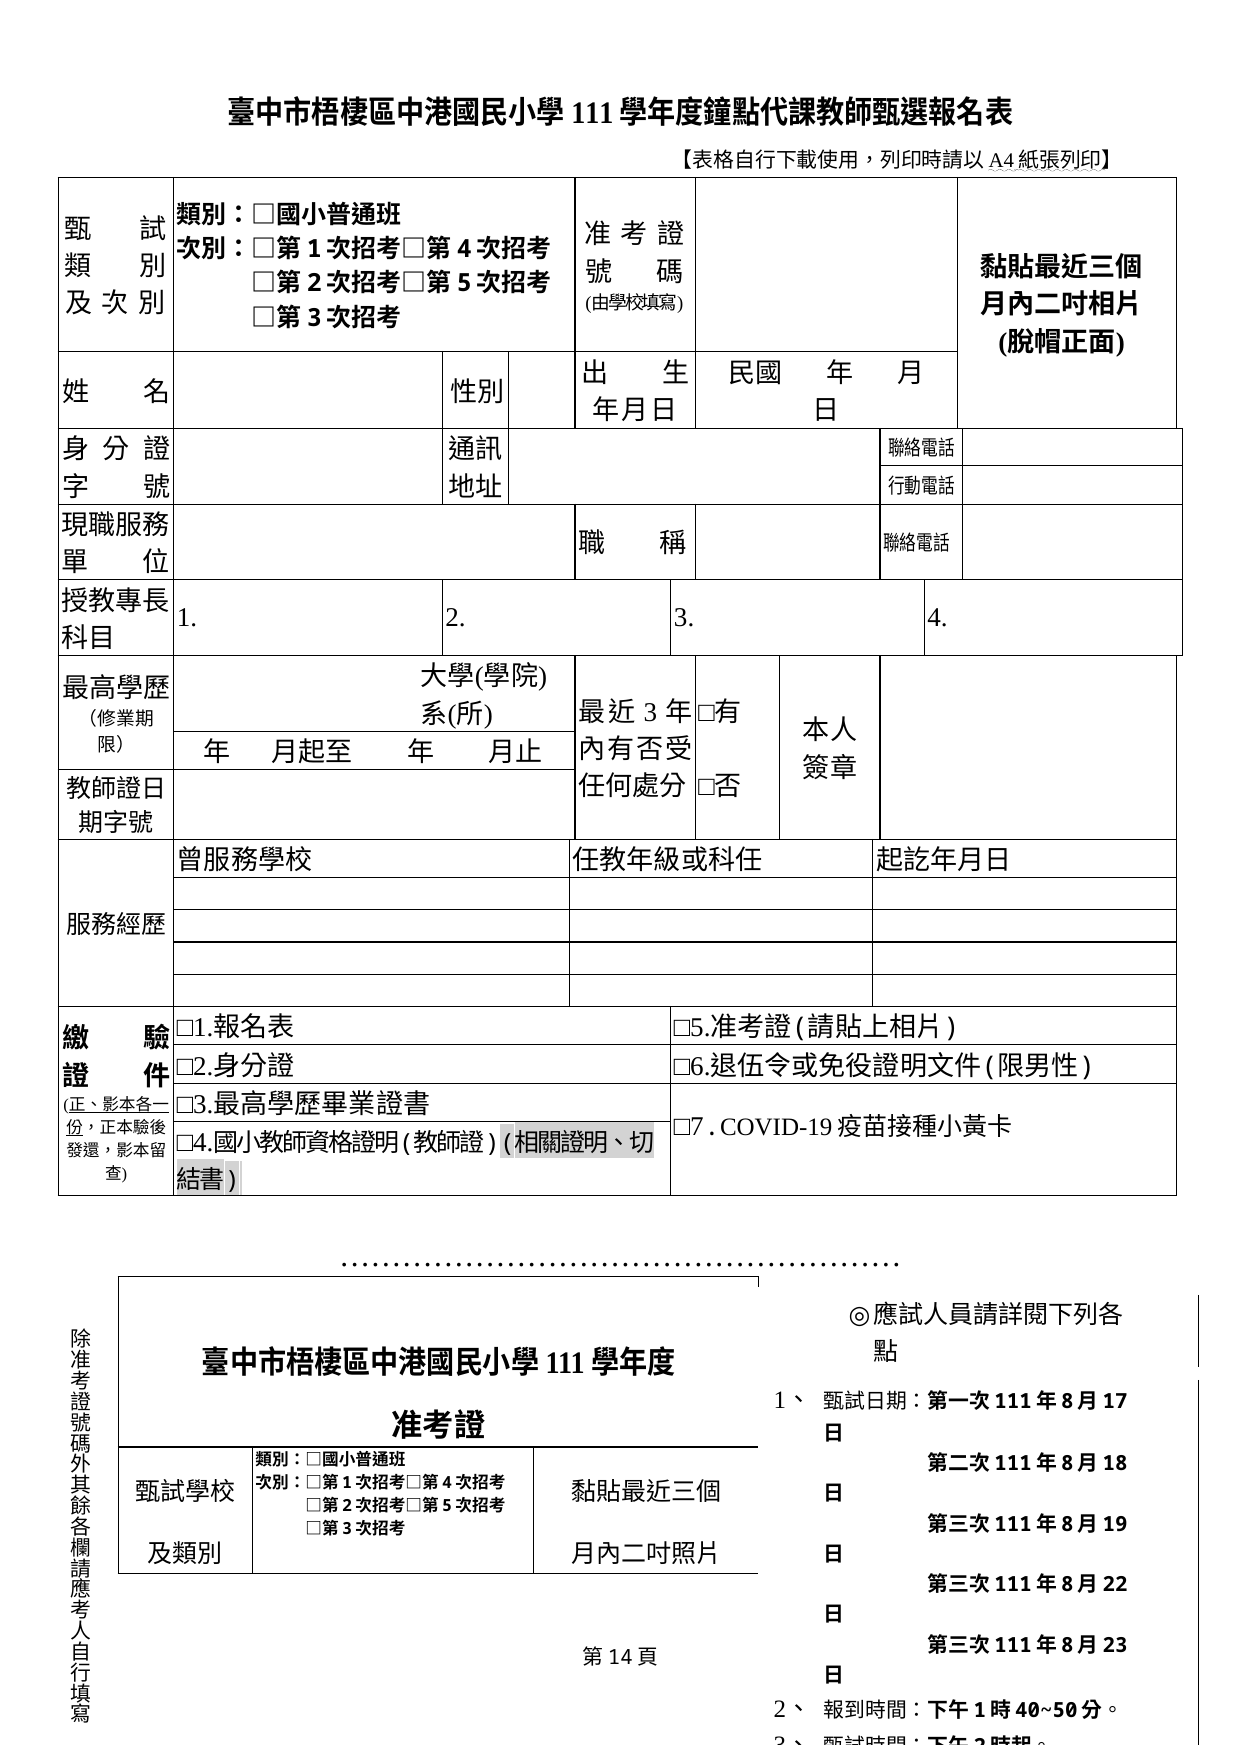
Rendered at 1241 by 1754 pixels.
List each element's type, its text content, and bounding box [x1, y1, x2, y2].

table_cell 本人 簽章 [780, 656, 879, 839]
table_header 臺中市梧棲區中港國民小學111學年度 准考證 [46, 1328, 96, 1754]
table_cell 曾服務學校 [174, 840, 569, 877]
table_cell [1177, 656, 1182, 731]
table_cell 民國 年 月 日 [696, 352, 957, 428]
table_cell [1177, 1044, 1182, 1083]
table_cell 年 月起至 年 月止 [174, 732, 574, 769]
table_cell 1. [174, 580, 442, 655]
table_cell 身 分 證 字 號 [59, 429, 173, 503]
table_cell [963, 429, 1182, 465]
table_cell [570, 975, 872, 1006]
table_cell [1177, 351, 1182, 428]
table_cell 起訖年月日 [873, 840, 1176, 877]
table_cell [570, 878, 872, 909]
table_cell [1177, 769, 1182, 839]
table_cell [696, 505, 879, 579]
table_cell [174, 505, 574, 579]
table_cell □2.身分證 [174, 1045, 670, 1083]
table_cell □6.退伍令或免役證明文件(限男性) [671, 1045, 1176, 1083]
table_cell [1177, 1083, 1182, 1121]
table_cell [570, 943, 872, 974]
table_cell 姓 名 [59, 352, 173, 428]
table_cell 教師證日期字號 [59, 770, 173, 839]
table_header 准 考 證 號 碼 (由學校填寫) [576, 178, 695, 351]
table_header [696, 178, 957, 351]
text 【表格自行下載使用，列印時請以A4紙張列印】 [118, 131, 1122, 177]
table_cell [1177, 877, 1182, 909]
table_cell 類別：□國小普通班 次別：□第1次招考□第4次招考 □第2次招考□第5次招考 □第3次招考 [253, 1448, 533, 1572]
table_cell [174, 878, 569, 909]
table_cell 聯絡電話 [881, 429, 962, 465]
table_cell 服務經歷 [59, 840, 173, 1006]
table_header 臺中市梧棲區中港國民小學111學年度 准考證 [119, 1277, 1214, 1752]
table_cell □5.准考證(請貼上相片) [671, 1007, 1176, 1044]
table_cell □3.最高學歷畢業證書 [174, 1084, 670, 1121]
table_cell [509, 429, 879, 503]
table_cell 出 生 年月日 [576, 352, 695, 428]
table_cell [873, 975, 1176, 1006]
table_cell 行動電話 [881, 466, 962, 503]
table_cell [174, 910, 569, 941]
table_cell □7.COVID-19疫苗接種小黃卡 [671, 1084, 1176, 1195]
table_cell 甄試學校 及類別 [119, 1448, 252, 1572]
table_cell 黏貼最近三個 月內二吋照片 [534, 1448, 758, 1572]
table_cell 通訊 地址 [443, 429, 508, 503]
table_cell [963, 466, 1182, 503]
table_cell [174, 429, 442, 503]
table_cell [174, 352, 442, 428]
table_cell [174, 943, 569, 974]
table_cell 4. [925, 580, 1182, 655]
table_cell 大學(學院) 系(所) [174, 656, 574, 731]
table_cell □1.報名表 [174, 1007, 670, 1044]
table_cell [1177, 731, 1182, 769]
table_cell □4.國小教師資格證明(教師證)(相關證明、切結書) [174, 1122, 670, 1195]
table_cell 2. [443, 580, 670, 655]
table_cell □有 □否 [696, 656, 779, 839]
table_header 類別：□國小普通班 次別：□第1次招考□第4次招考 □第2次招考□第5次招考 □第3次招考 [174, 178, 574, 351]
table_cell 最高學歷（修業期限） [59, 656, 173, 769]
table_cell 聯絡電話 [881, 505, 962, 579]
table_cell 任教年級或科任 [570, 840, 872, 877]
table_cell 性別 [443, 352, 508, 428]
table_cell [509, 352, 574, 428]
table_cell 職 稱 [576, 505, 695, 579]
table_header [1177, 177, 1182, 351]
table_cell [1177, 839, 1182, 877]
table_cell [570, 910, 872, 941]
table_cell 現職服務單 位 [59, 505, 173, 579]
text ……………………………………………… [118, 1214, 1122, 1276]
table_cell [1177, 909, 1182, 941]
table_cell [1177, 974, 1182, 1006]
table_cell [174, 770, 574, 839]
table_header 甄 試 類 別 及 次 別 [59, 178, 173, 351]
table_cell [873, 943, 1176, 974]
table_cell [963, 505, 1182, 579]
table_cell [873, 910, 1176, 941]
table_cell 3. [671, 580, 924, 655]
table_cell [881, 656, 1176, 839]
table_cell 繳 驗 證 件 (正、影本各一份，正本驗後發還，影本留查) [59, 1007, 173, 1195]
text 臺中市梧棲區中港國民小學111學年度鐘點代課教師甄選報名表 [118, 68, 1122, 131]
table_cell 授教專長科目 [59, 580, 173, 655]
table_cell [1177, 1006, 1182, 1044]
table_header 黏貼最近三個 月內二吋相片 (脫帽正面) [958, 178, 1176, 428]
table_cell [1177, 941, 1182, 974]
table_cell [873, 878, 1176, 909]
table_cell [1177, 1121, 1182, 1195]
table_cell 最近3年內有否受任何處分 [576, 656, 695, 839]
table_cell [174, 975, 569, 1006]
